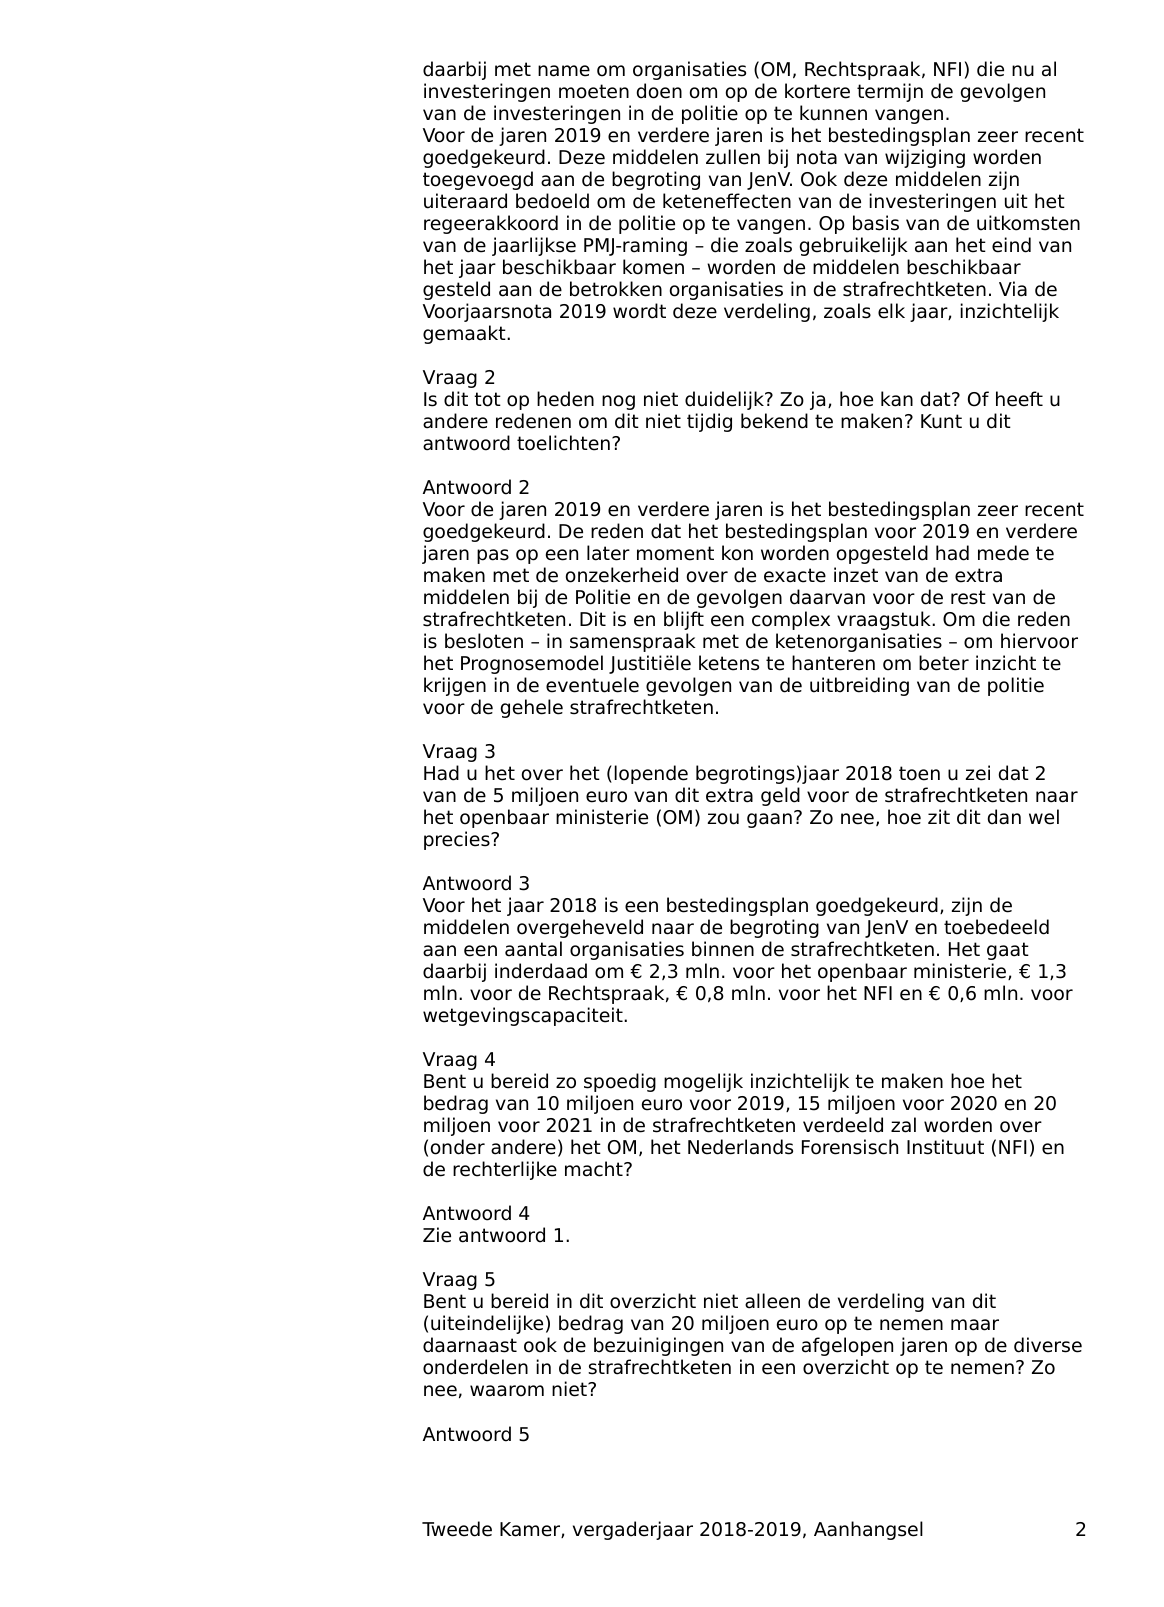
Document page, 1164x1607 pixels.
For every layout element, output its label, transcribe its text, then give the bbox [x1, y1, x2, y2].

text Voor het jaar 2018 is een bestedingsplan goedgekeurd, zijn de middelen overgeheveld naar de begroting van JenV en toebedeeld aan een aantal organisaties binnen de strafrechtketen. Het gaat daarbij inderdaad om € 2,3 mln. voor het openbaar ministerie, € 1,3 mln. voor de Rechtspraak, € 0,8 mln. voor het NFI en € 0,6 mln. voor wetgevingscapaciteit. [422, 895, 1087, 1027]
text Antwoord 3 [422, 873, 1087, 895]
text Vraag 3 [422, 741, 1087, 763]
text Voor de jaren 2019 en verdere jaren is het bestedingsplan zeer recent goedgekeurd. Deze middelen zullen bij nota van wijziging worden toegevoegd aan de begroting van JenV. Ook deze middelen zijn uiteraard bedoeld om de keteneffecten van de investeringen uit het regeerakkoord in de politie op te vangen. Op basis van de uitkomsten van de jaarlijkse PMJ-raming – die zoals gebruikelijk aan het eind van het jaar beschikbaar komen – worden de middelen beschikbaar gesteld aan de betrokken organisaties in de strafrechtketen. Via de Voorjaarsnota 2019 wordt deze verdeling, zoals elk jaar, inzichtelijk gemaakt. [422, 125, 1087, 345]
text Zie antwoord 1. [422, 1225, 1087, 1247]
text Antwoord 5 [422, 1423, 1087, 1445]
text Is dit tot op heden nog niet duidelijk? Zo ja, hoe kan dat? Of heeft u andere redenen om dit niet tijdig bekend te maken? Kunt u dit antwoord toelichten? [422, 389, 1087, 455]
text Vraag 2 [422, 367, 1087, 389]
text Vraag 5 [422, 1269, 1087, 1291]
text Had u het over het (lopende begrotings)jaar 2018 toen u zei dat 2 van de 5 miljoen euro van dit extra geld voor de strafrechtketen naar het openbaar ministerie (OM) zou gaan? Zo nee, hoe zit dit dan wel precies? [422, 763, 1087, 851]
text Bent u bereid zo spoedig mogelijk inzichtelijk te maken hoe het bedrag van 10 miljoen euro voor 2019, 15 miljoen voor 2020 en 20 miljoen voor 2021 in de strafrechtketen verdeeld zal worden over (onder andere) het OM, het Nederlands Forensisch Instituut (NFI) en de rechterlijke macht? [422, 1071, 1087, 1181]
text Bent u bereid in dit overzicht niet alleen de verdeling van dit (uiteindelijke) bedrag van 20 miljoen euro op te nemen maar daarnaast ook de bezuinigingen van de afgelopen jaren op de diverse onderdelen in de strafrechtketen in een overzicht op te nemen? Zo nee, waarom niet? [422, 1291, 1087, 1401]
text Antwoord 2 [422, 477, 1087, 499]
text Antwoord 4 [422, 1203, 1087, 1225]
text daarbij met name om organisaties (OM, Rechtspraak, NFI) die nu al investeringen moeten doen om op de kortere termijn de gevolgen van de investeringen in de politie op te kunnen vangen. [422, 59, 1087, 125]
text Voor de jaren 2019 en verdere jaren is het bestedingsplan zeer recent goedgekeurd. De reden dat het bestedingsplan voor 2019 en verdere jaren pas op een later moment kon worden opgesteld had mede te maken met de onzekerheid over de exacte inzet van de extra middelen bij de Politie en de gevolgen daarvan voor de rest van de strafrechtketen. Dit is en blijft een complex vraagstuk. Om die reden is besloten – in samenspraak met de ketenorganisaties – om hiervoor het Prognosemodel Justitiële ketens te hanteren om beter inzicht te krijgen in de eventuele gevolgen van de uitbreiding van de politie voor de gehele strafrechtketen. [422, 499, 1087, 719]
text Vraag 4 [422, 1049, 1087, 1071]
